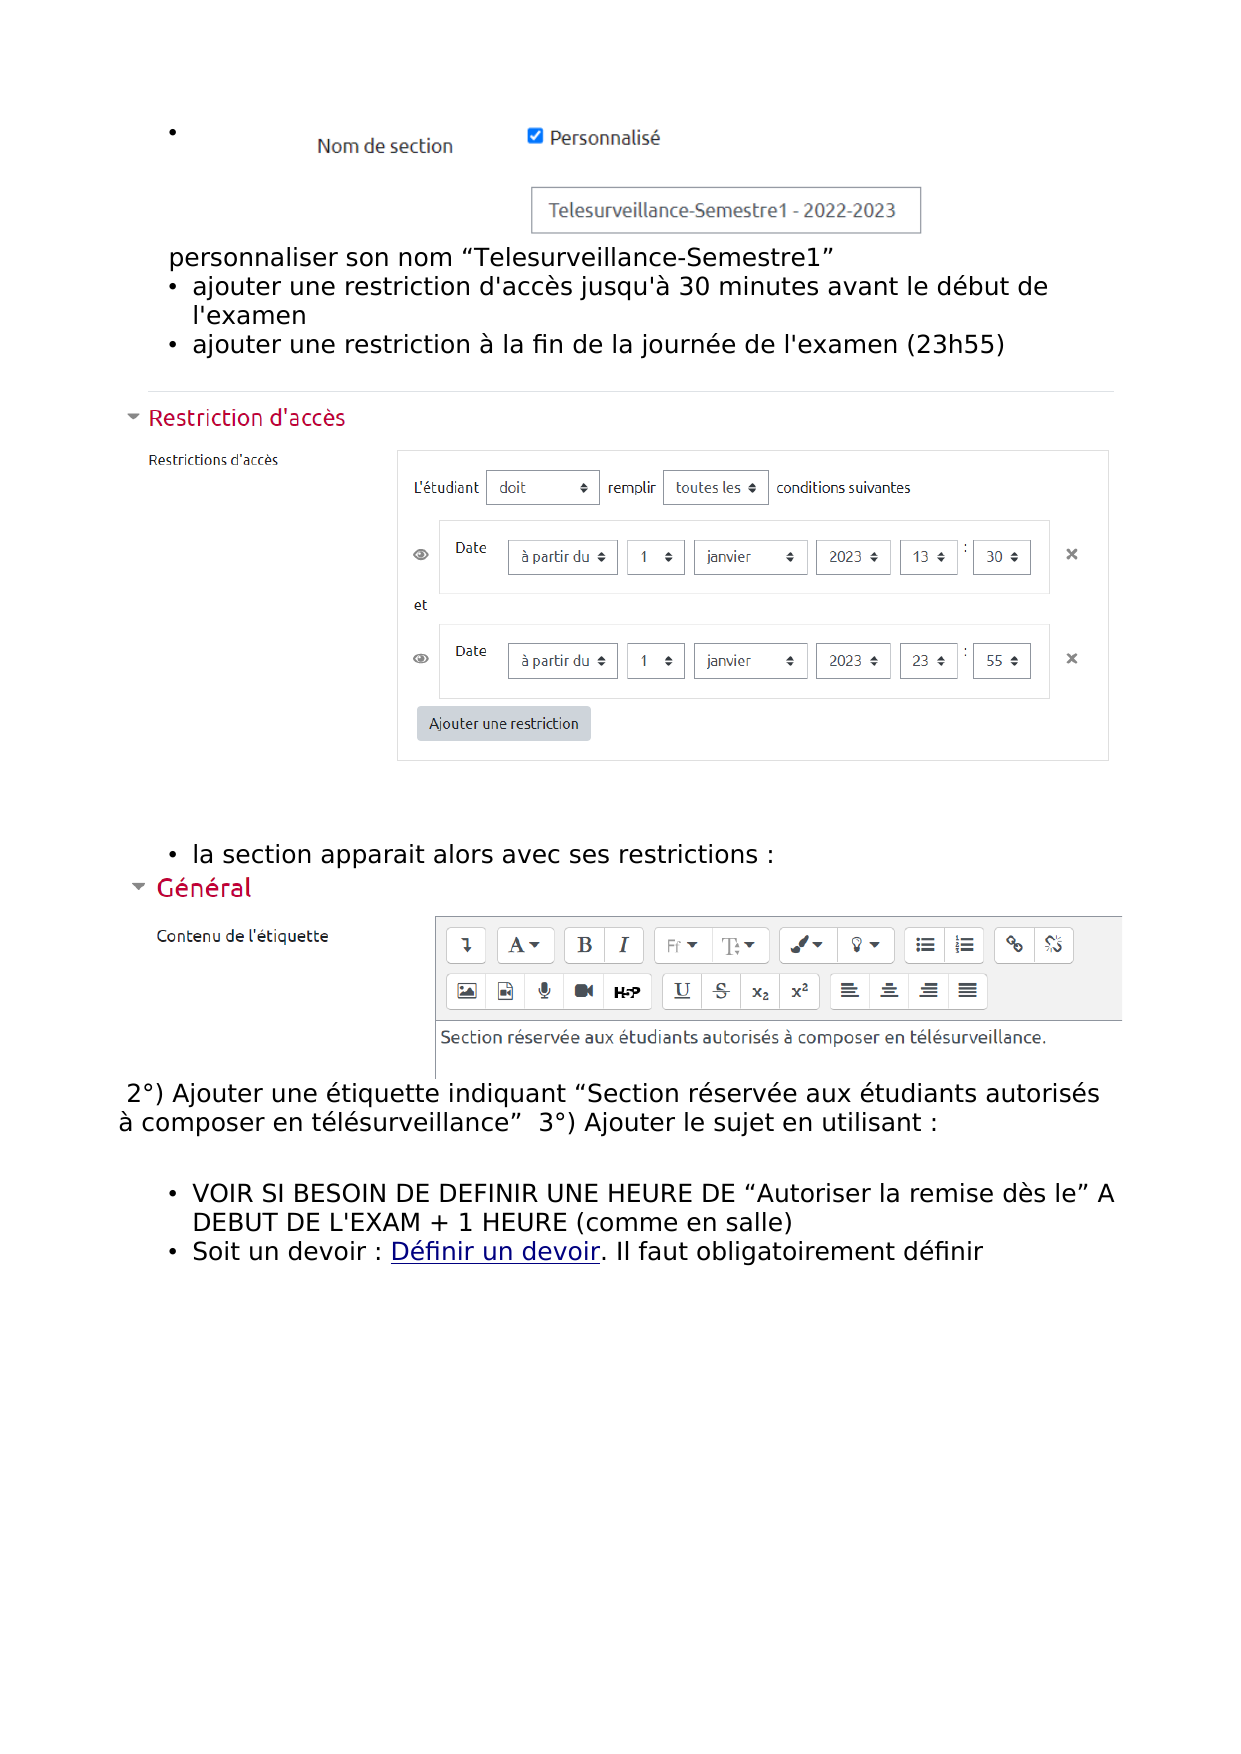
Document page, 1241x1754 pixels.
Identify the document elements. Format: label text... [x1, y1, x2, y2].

picture [118, 389, 1123, 769]
list ajouter une restriction à la fin de la journée de l'examen (23h55) [177, 330, 1122, 359]
list Soit un devoir : Définir un devoir. Il faut obligatoirement définir [177, 1238, 1122, 1267]
list la section apparait alors avec ses restrictions : [177, 840, 1122, 869]
text 2°) Ajouter une étiquette indiquant “Section réservée aux étudiants autorisés à composer en télésurveillance” 3°) Ajouter le sujet en utilisant : [118, 1079, 1122, 1137]
list personnaliser son nom “Telesurveillance-Semestre1” [177, 118, 1122, 272]
picture [118, 869, 1123, 1079]
list VOIR SI BESOIN DE DEFINIR UNE HEURE DE “Autoriser la remise dès le” A DEBUT DE L'EXAM + 1 HEURE (comme en salle) [177, 1179, 1122, 1238]
list ajouter une restriction d'accès jusqu'à 30 minutes avant le début de l'examen [177, 272, 1122, 330]
picture [307, 118, 933, 243]
